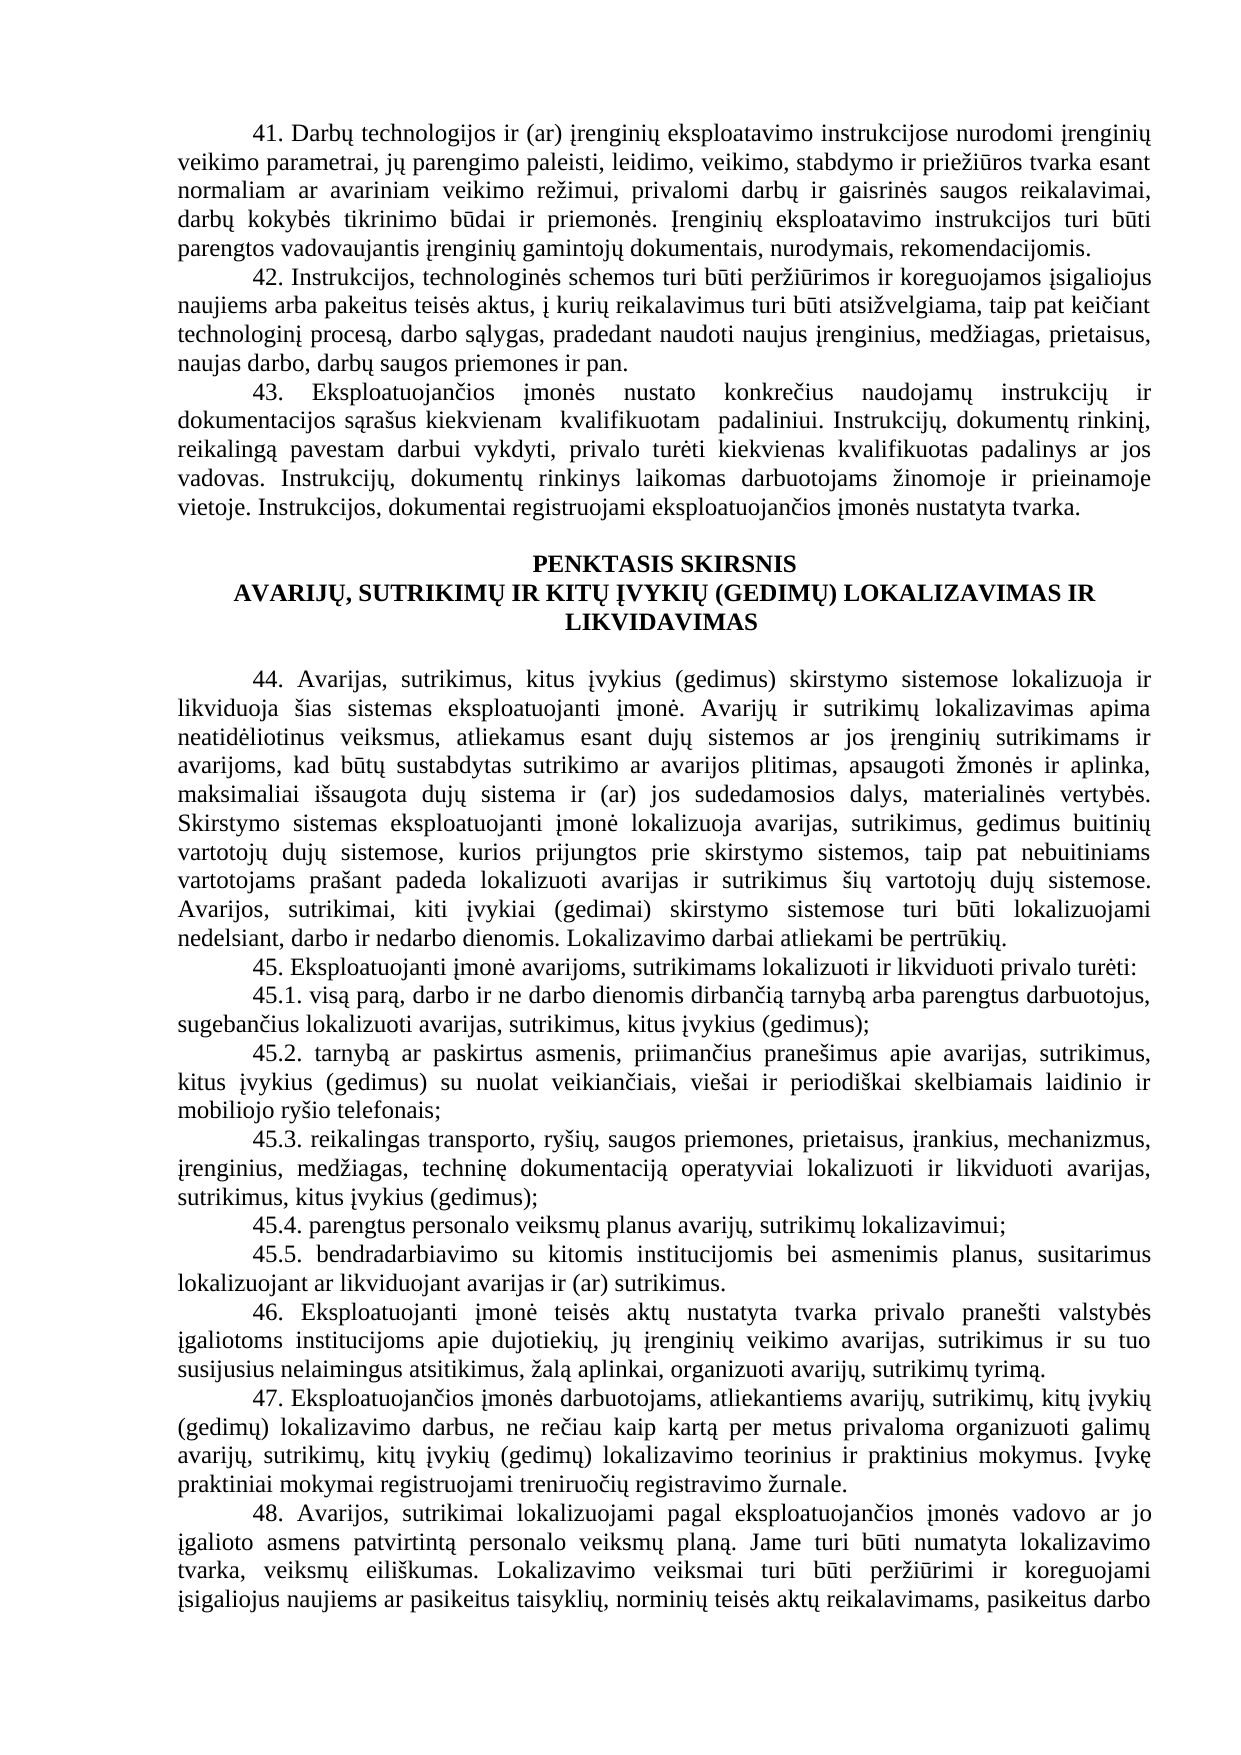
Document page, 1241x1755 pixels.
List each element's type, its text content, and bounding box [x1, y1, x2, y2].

text 45.1. visą parą, darbo ir ne darbo dienomis dirbančią tarnybą arba parengtus darbuotojus, sugebančius lokalizuoti avarijas, sutrikimus, kitus įvykius (gedimus); [177, 981, 1152, 1038]
text 41. Darbų technologijos ir (ar) įrenginių eksploatavimo instrukcijose nurodomi įrenginių veikimo parametrai, jų parengimo paleisti, leidimo, veikimo, stabdymo ir priežiūros tvarka esant normaliam ar avariniam veikimo režimui, privalomi darbų ir gaisrinės saugos reikalavimai, darbų kokybės tikrinimo būdai ir priemonės. Įrenginių eksploatavimo instrukcijos turi būti parengtos vadovaujantis įrenginių gamintojų dokumentais, nurodymais, rekomendacijomis. [177, 118, 1152, 262]
text 45. Eksploatuojanti įmonė avarijoms, sutrikimams lokalizuoti ir likviduoti privalo turėti: [177, 952, 1152, 981]
text 44. Avarijas, sutrikimus, kitus įvykius (gedimus) skirstymo sistemose lokalizuoja ir likviduoja šias sistemas eksploatuojanti įmonė. Avarijų ir sutrikimų lokalizavimas apima neatidėliotinus veiksmus, atliekamus esant dujų sistemos ar jos įrenginių sutrikimams ir avarijoms, kad būtų sustabdytas sutrikimo ar avarijos plitimas, apsaugoti žmonės ir aplinka, maksimaliai išsaugota dujų sistema ir (ar) jos sudedamosios dalys, materialinės vertybės. Skirstymo sistemas eksploatuojanti įmonė lokalizuoja avarijas, sutrikimus, gedimus buitinių vartotojų dujų sistemose, kurios prijungtos prie skirstymo sistemos, taip pat nebuitiniams vartotojams prašant padeda lokalizuoti avarijas ir sutrikimus šių vartotojų dujų sistemose. Avarijos, sutrikimai, kiti įvykiai (gedimai) skirstymo sistemose turi būti lokalizuojami nedelsiant, darbo ir nedarbo dienomis. Lokalizavimo darbai atliekami be pertrūkių. [177, 664, 1152, 952]
text 48. Avarijos, sutrikimai lokalizuojami pagal eksploatuojančios įmonės vadovo ar jo įgalioto asmens patvirtintą personalo veiksmų planą. Jame turi būti numatyta lokalizavimo tvarka, veiksmų eiliškumas. Lokalizavimo veiksmai turi būti peržiūrimi ir koreguojami įsigaliojus naujiems ar pasikeitus taisyklių, norminių teisės aktų reikalavimams, pasikeitus darbo [177, 1498, 1152, 1613]
text 47. Eksploatuojančios įmonės darbuotojams, atliekantiems avarijų, sutrikimų, kitų įvykių (gedimų) lokalizavimo darbus, ne rečiau kaip kartą per metus privaloma organizuoti galimų avarijų, sutrikimų, kitų įvykių (gedimų) lokalizavimo teorinius ir praktinius mokymus. Įvykę praktiniai mokymai registruojami treniruočių registravimo žurnale. [177, 1383, 1152, 1498]
text 43. Eksploatuojančios įmonės nustato konkrečius naudojamų instrukcijų ir dokumentacijos sąrašus kiekvienam kvalifikuotam padaliniui. Instrukcijų, dokumentų rinkinį, reikalingą pavestam darbui vykdyti, privalo turėti kiekvienas kvalifikuotas padalinys ar jos vadovas. Instrukcijų, dokumentų rinkinys laikomas darbuotojams žinomoje ir prieinamoje vietoje. Instrukcijos, dokumentai registruojami eksploatuojančios įmonės nustatyta tvarka. [177, 377, 1152, 521]
text 45.3. reikalingas transporto, ryšių, saugos priemones, prietaisus, įrankius, mechanizmus, įrenginius, medžiagas, techninę dokumentaciją operatyviai lokalizuoti ir likviduoti avarijas, sutrikimus, kitus įvykius (gedimus); [177, 1124, 1152, 1211]
text 42. Instrukcijos, technologinės schemos turi būti peržiūrimos ir koreguojamos įsigaliojus naujiems arba pakeitus teisės aktus, į kurių reikalavimus turi būti atsižvelgiama, taip pat keičiant technologinį procesą, darbo sąlygas, pradedant naudoti naujus įrenginius, medžiagas, prietaisus, naujas darbo, darbų saugos priemones ir pan. [177, 262, 1152, 377]
text 45.5. bendradarbiavimo su kitomis institucijomis bei asmenimis planus, susitarimus lokalizuojant ar likviduojant avarijas ir (ar) sutrikimus. [177, 1239, 1152, 1297]
text 45.2. tarnybą ar paskirtus asmenis, priimančius pranešimus apie avarijas, sutrikimus, kitus įvykius (gedimus) su nuolat veikiančiais, viešai ir periodiškai skelbiamais laidinio ir mobiliojo ryšio telefonais; [177, 1038, 1152, 1124]
text AVARIJŲ, SUTRIKIMŲ IR KITŲ ĮVYKIŲ (GEDIMŲ) LOKALIZAVIMAS IR LIKVIDAVIMAS [177, 578, 1152, 636]
text 46. Eksploatuojanti įmonė teisės aktų nustatyta tvarka privalo pranešti valstybės įgaliotoms institucijoms apie dujotiekių, jų įrenginių veikimo avarijas, sutrikimus ir su tuo susijusius nelaimingus atsitikimus, žalą aplinkai, organizuoti avarijų, sutrikimų tyrimą. [177, 1297, 1152, 1383]
text 45.4. parengtus personalo veiksmų planus avarijų, sutrikimų lokalizavimui; [177, 1211, 1152, 1239]
text PENKTASIS SKIRSNIS [177, 549, 1152, 578]
